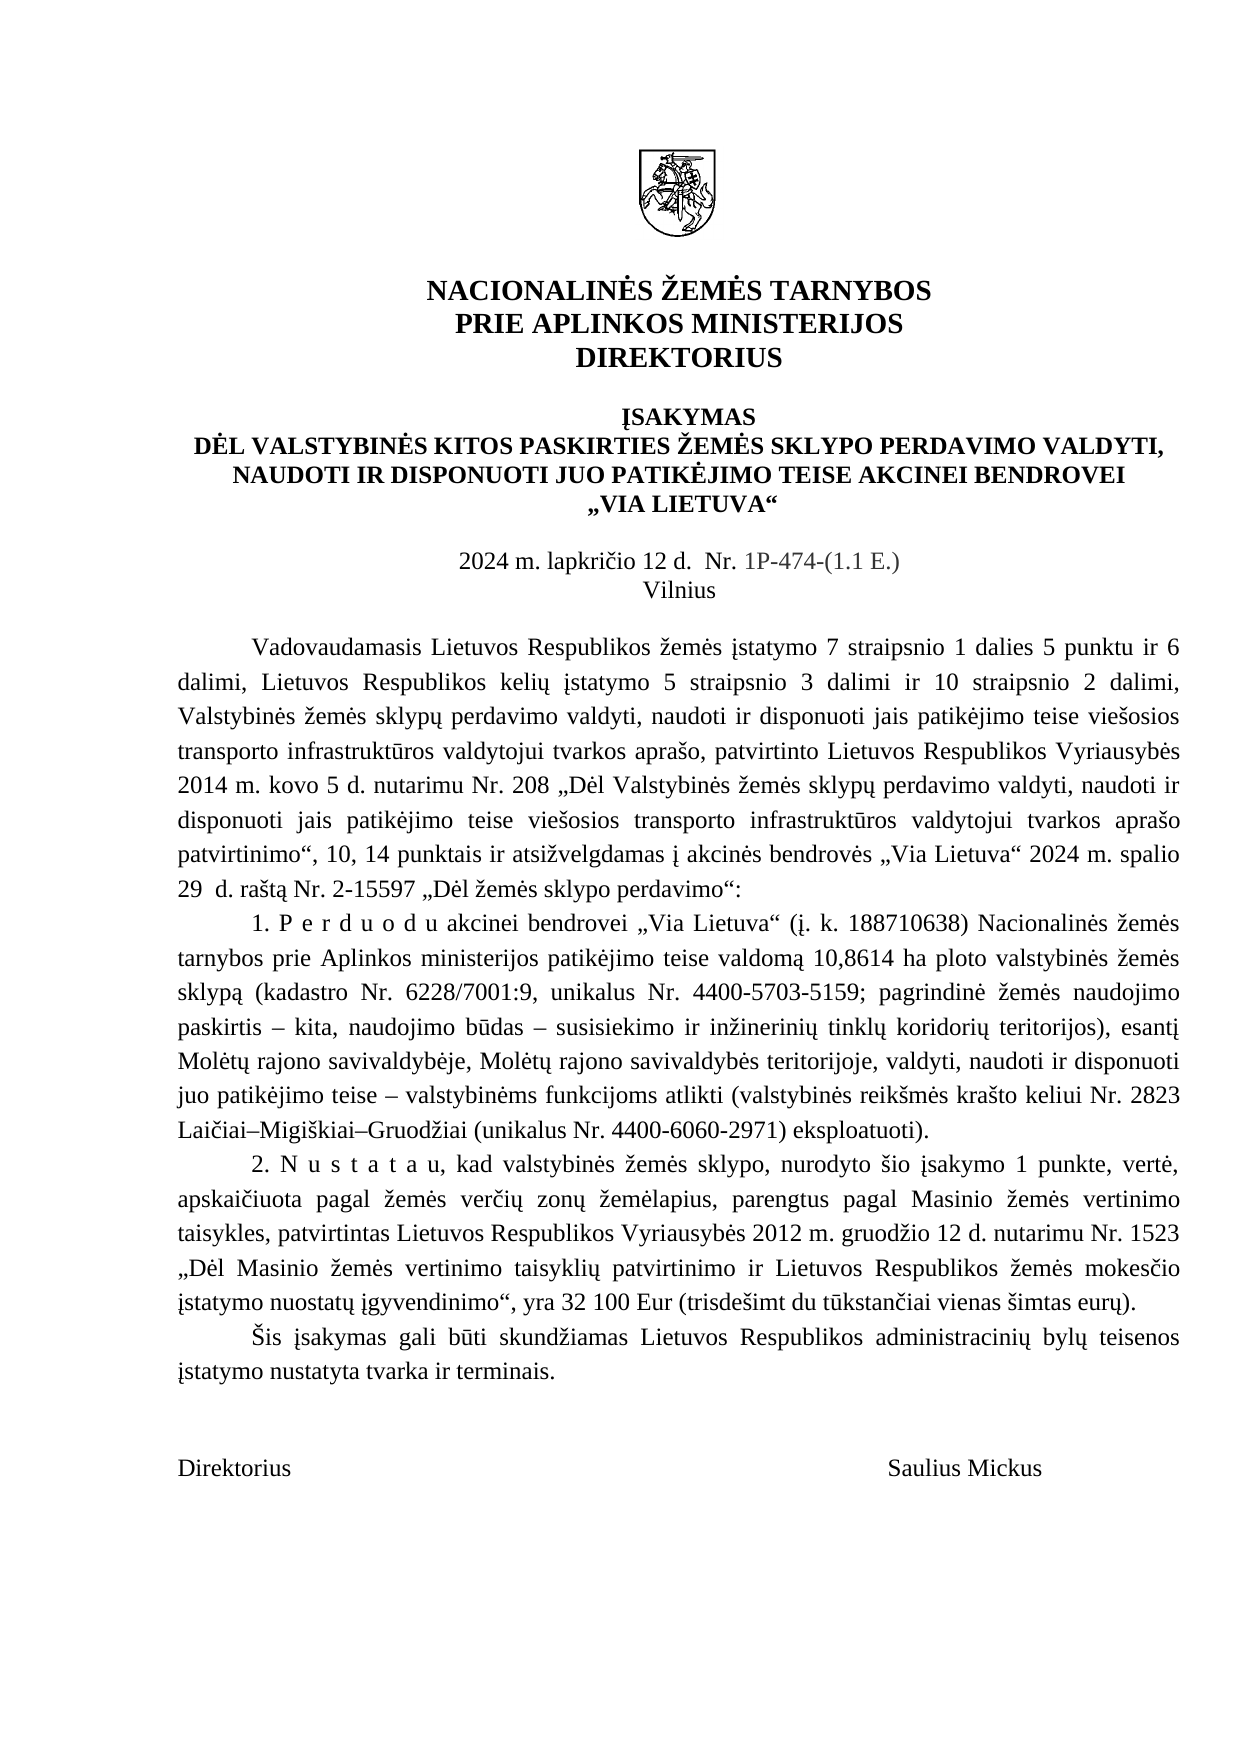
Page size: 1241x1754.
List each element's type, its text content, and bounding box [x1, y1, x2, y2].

text „VIA LIETUVA“ [177, 489, 1181, 517]
text 2. N u s t a t a u, kad valstybinės žemės sklypo, nurodyto šio įsakymo 1 punkte, vertė, apskaičiuota pagal žemės verčių zonų žemėlapius, parengtus pagal Masinio žemės vertinimo taisykles, patvirtintas Lietuvos Respublikos Vyriausybės 2012 m. gruodžio 12 d. nutarimu Nr. 1523 „Dėl Masinio žemės vertinimo taisyklių patvirtinimo ir Lietuvos Respublikos žemės mokesčio įstatymo nuostatų įgyvendinimo“, yra 32 100 Eur (trisdešimt du tūkstančiai vienas šimtas eurų). [177, 1149, 1181, 1316]
text Šis įsakymas gali būti skundžiamas Lietuvos Respublikos administracinių bylų teisenos įstatymo nustatyta tvarka ir terminais. [177, 1322, 1181, 1385]
text 1. P e r d u o d u akcinei bendrovei „Via Lietuva“ (į. k. 188710638) Nacionalinės žemės tarnybos prie Aplinkos ministerijos patikėjimo teise valdomą 10,8614 ha ploto valstybinės žemės sklypą (kadastro Nr. 6228/7001:9, unikalus Nr. 4400-5703-5159; pagrindinė žemės naudojimo paskirtis – kita, naudojimo būdas – susisiekimo ir inžinerinių tinklų koridorių teritorijos), esantį Molėtų rajono savivaldybėje, Molėtų rajono savivaldybės teritorijoje, valdyti, naudoti ir disponuoti juo patikėjimo teise – valstybinėms funkcijoms atlikti (valstybinės reikšmės krašto keliui Nr. 2823 Laičiai–Migiškiai–Gruodžiai (unikalus Nr. 4400-6060-2971) eksploatuoti). [177, 908, 1181, 1144]
text ĮSAKYMAS [196, 402, 1181, 431]
text PRIE APLINKOS MINISTERIJOS [177, 307, 1181, 340]
text DĖL VALSTYBINĖS Kitos paskirties ŽEMĖS SKLYPo PERDAVIMO VALDYTI, NAUDOTI IR DISPONUOTI Juo PATIKĖJIMO TEISE AKCINEI BENDROVEI [177, 431, 1181, 489]
text Direktorius Saulius Mickus [177, 1453, 1181, 1481]
text 2024 m. lapkričio 12 d. Nr. 1P-474-(1.1 E.) [177, 546, 1181, 575]
text Vilnius [177, 575, 1181, 604]
text NACIONALINĖS ŽEMĖS TARNYBOS [177, 273, 1181, 307]
text Vadovaudamasis Lietuvos Respublikos žemės įstatymo 7 straipsnio 1 dalies 5 punktu ir 6 dalimi, Lietuvos Respublikos kelių įstatymo 5 straipsnio 3 dalimi ir 10 straipsnio 2 dalimi, Valstybinės žemės sklypų perdavimo valdyti, naudoti ir disponuoti jais patikėjimo teise viešosios transporto infrastruktūros valdytojui tvarkos aprašo, patvirtinto Lietuvos Respublikos Vyriausybės 2014 m. kovo 5 d. nutarimu Nr. 208 „Dėl Valstybinės žemės sklypų perdavimo valdyti, naudoti ir disponuoti jais patikėjimo teise viešosios transporto infrastruktūros valdytojui tvarkos aprašo patvirtinimo“, 10, 14 punktais ir atsižvelgdamas į akcinės bendrovės „Via Lietuva“ 2024 m. spalio 29 d. raštą Nr. 2-15597 „Dėl žemės sklypo perdavimo“: [177, 632, 1181, 902]
text DIREKTORIUS [177, 340, 1181, 374]
